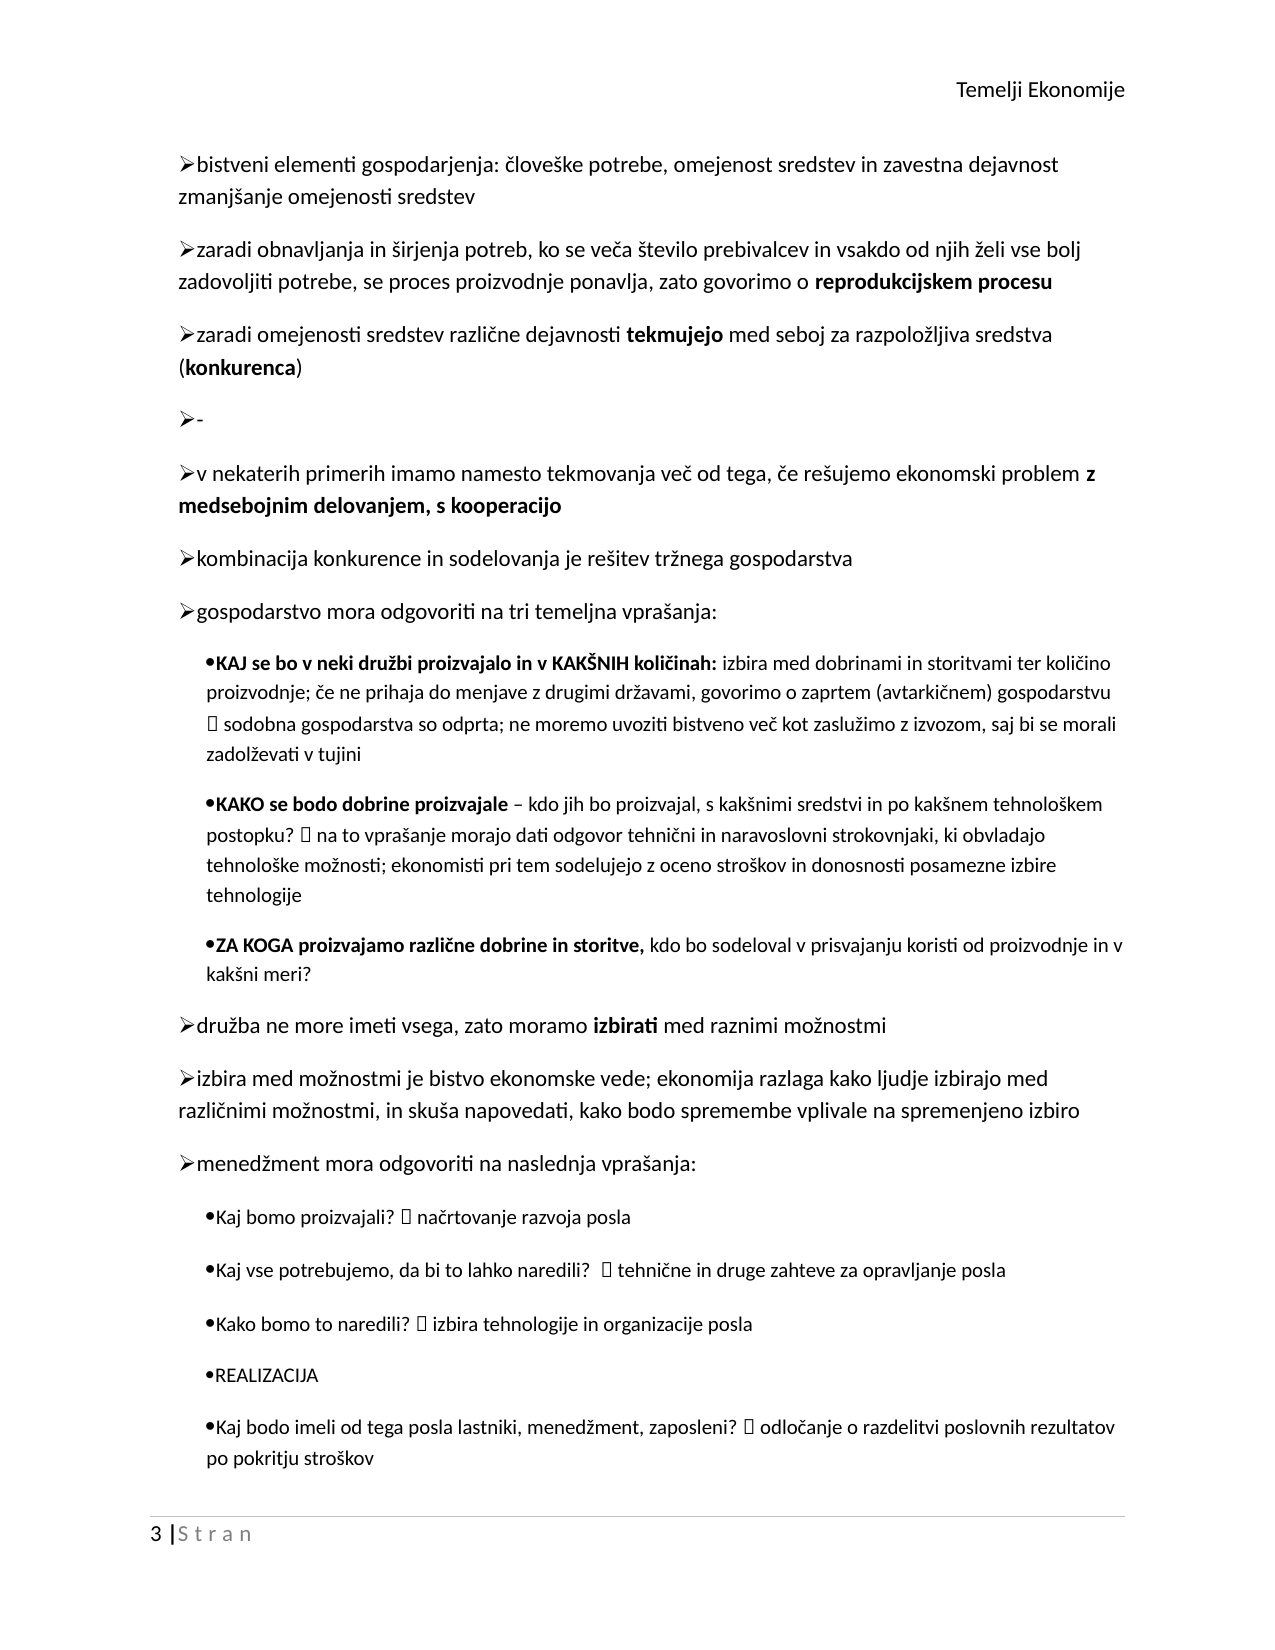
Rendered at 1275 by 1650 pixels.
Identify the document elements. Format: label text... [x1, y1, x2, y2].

list kombinacija konkurence in sodelovanja je rešitev tržnega gospodarstva [178, 544, 1125, 572]
list v nekaterih primerih imamo namesto tekmovanja več od tega, če rešujemo ekonomski problem z medsebojnim delovanjem, s kooperacijo [178, 459, 1125, 519]
list bistveni elementi gospodarjenja: človeške potrebe, omejenost sredstev in zavestna dejavnost zmanjšanje omejenosti sredstev [178, 150, 1125, 210]
list Kaj bomo proizvajali?  načrtovanje razvoja posla [206, 1202, 1125, 1231]
list ‑­ [178, 406, 1125, 434]
list zaradi omejenosti sredstev različne dejavnosti tekmujejo med seboj za razpoložljiva sredstva (konkurenca) [178, 320, 1125, 381]
list Kaj bodo imeli od tega posla lastniki, menedžment, zaposleni?  odločanje o razdelitvi poslovnih rezultatov po pokritju stroškov [206, 1412, 1125, 1470]
list gospodarstvo mora odgovoriti na tri temeljna vprašanja: [178, 597, 1125, 625]
list KAKO se bodo dobrine proizvajale – kdo jih bo proizvajal, s kakšnimi sredstvi in po kakšnem tehnološkem postopku?  na to vprašanje morajo dati odgovor tehnični in naravoslovni strokovnjaki, ki obvladajo tehnološke možnosti; ekonomisti pri tem sodelujejo z oceno stroškov in donosnosti posamezne izbire tehnologije [206, 791, 1125, 907]
list KAJ se bo v neki družbi proizvajalo in v KAKŠNIH količinah: izbira med dobrinami in storitvami ter količino proizvodnje; če ne prihaja do menjave z drugimi državami, govorimo o zaprtem (avtarkičnem) gospodarstvu  sodobna gospodarstva so odprta; ne moremo uvoziti bistveno več kot zaslužimo z izvozom, saj bi se morali zadolževati v tujini [206, 650, 1125, 766]
list izbira med možnostmi je bistvo ekonomske vede; ekonomija razlaga kako ljudje izbirajo med različnimi možnostmi, in skuša napovedati, kako bodo spremembe vplivale na spremenjeno izbiro [178, 1064, 1125, 1124]
list zaradi obnavljanja in širjenja potreb, ko se veča število prebivalcev in vsakdo od njih želi vse bolj zadovoljiti potrebe, se proces proizvodnje ponavlja, zato govorimo o reprodukcijskem procesu [178, 235, 1125, 295]
list menedžment mora odgovoriti na naslednja vprašanja: [178, 1149, 1125, 1177]
list Kako bomo to naredili?  izbira tehnologije in organizacije posla [206, 1309, 1125, 1337]
list Kaj vse potrebujemo, da bi to lahko naredili?  tehnične in druge zahteve za opravljanje posla [206, 1256, 1125, 1284]
list REALIZACIJA [206, 1362, 1125, 1388]
list družba ne more imeti vsega, zato moramo izbirati med raznimi možnostmi [178, 1011, 1125, 1039]
list ZA KOGA proizvajamo različne dobrine in storitve, kdo bo sodeloval v prisvajanju koristi od proizvodnje in v kakšni meri? [206, 932, 1125, 986]
